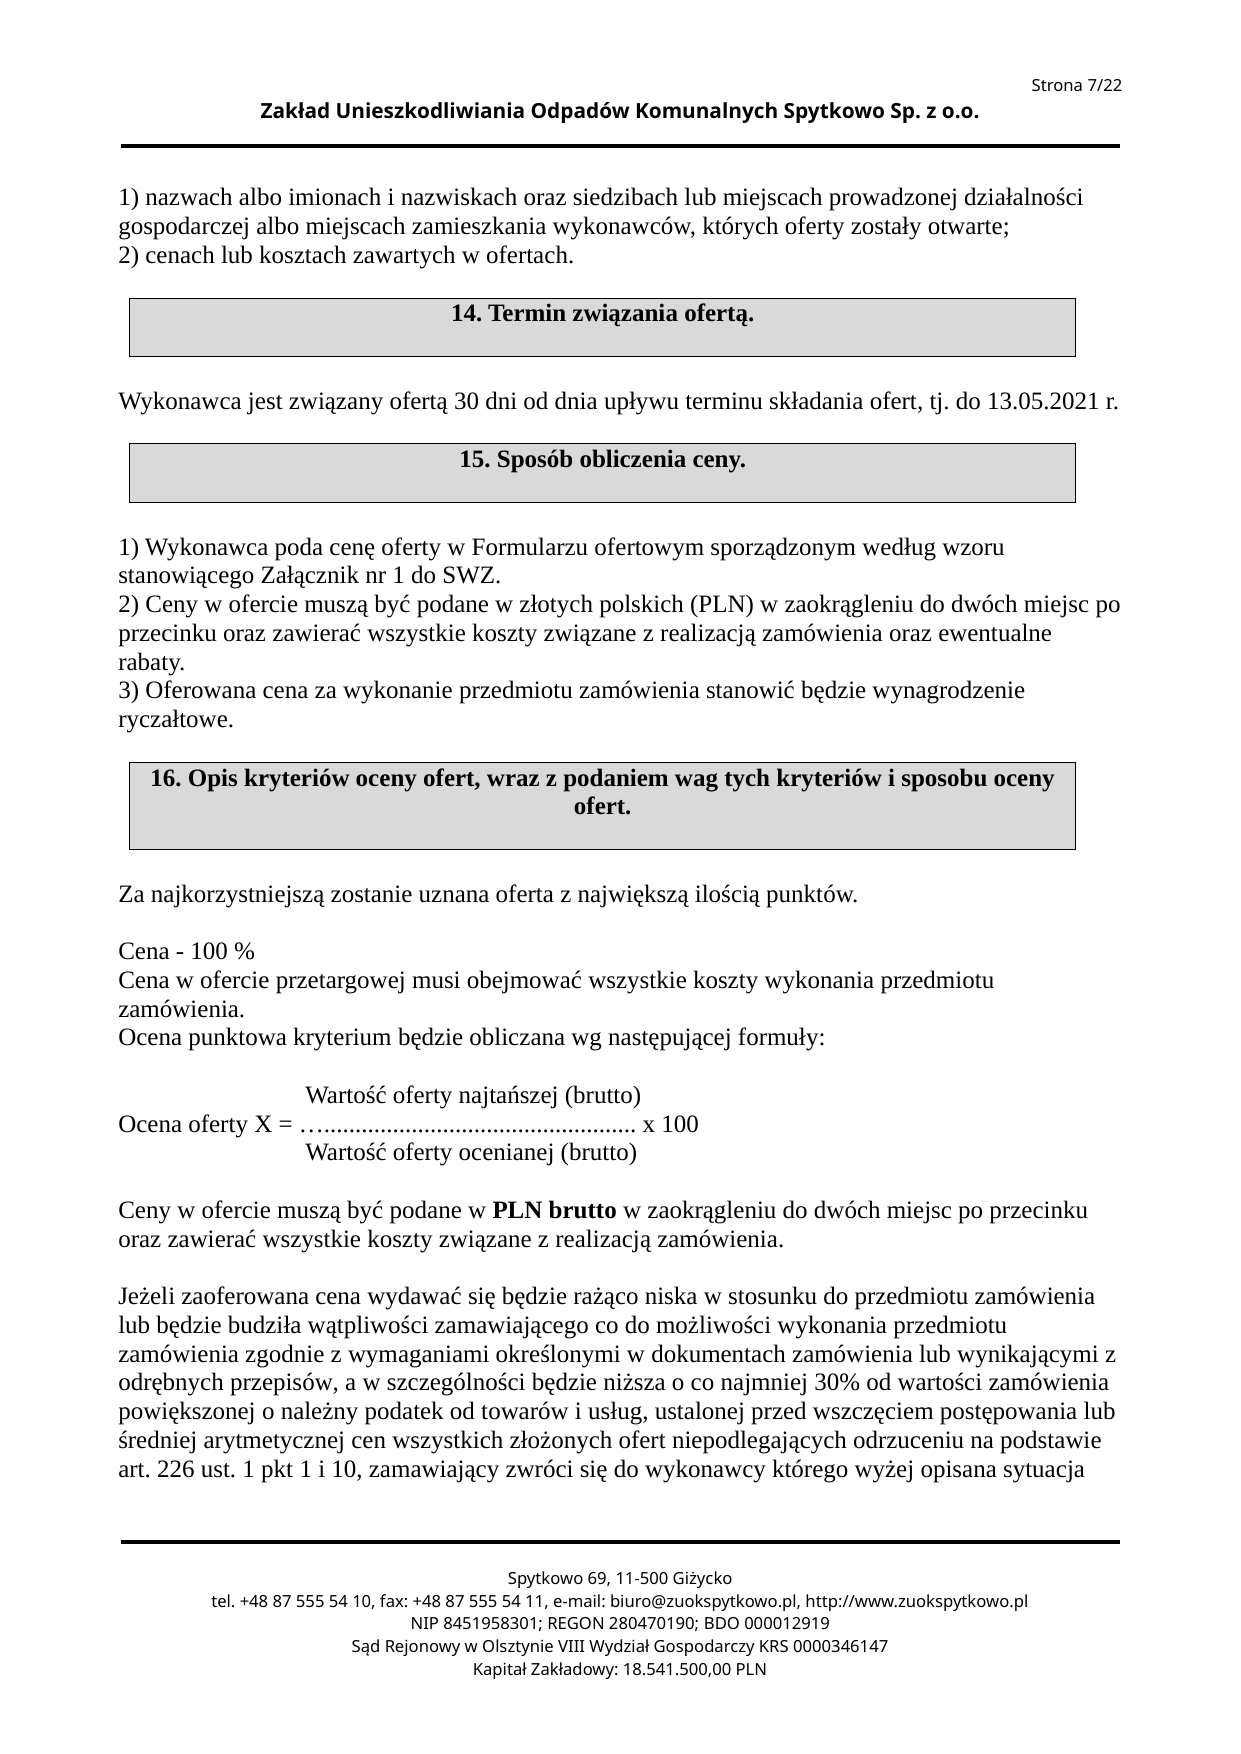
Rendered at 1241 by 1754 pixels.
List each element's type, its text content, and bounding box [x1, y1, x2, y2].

text Jeżeli zaoferowana cena wydawać się będzie rażąco niska w stosunku do przedmiotu zamówienia lub będzie budziła wątpliwości zamawiającego co do możliwości wykonania przedmiotu zamówienia zgodnie z wymaganiami określonymi w dokumentach zamówienia lub wynikającymi z odrębnych przepisów, a w szczególności będzie niższa o co najmniej 30% od wartości zamówienia powiększonej o należny podatek od towarów i usług, ustalonej przed wszczęciem postępowania lub średniej arytmetycznej cen wszystkich złożonych ofert niepodlegających odrzuceniu na podstawie art. 226 ust. 1 pkt 1 i 10, zamawiający zwróci się do wykonawcy którego wyżej opisana sytuacja [118, 1281, 1122, 1482]
text 2) cenach lub kosztach zawartych w ofertach. [118, 240, 1122, 269]
table_header 14. Termin związania ofertą. [130, 299, 1075, 356]
text Wartość oferty najtańszej (brutto) [118, 1080, 1122, 1109]
text 2) Ceny w ofercie muszą być podane w złotych polskich (PLN) w zaokrągleniu do dwóch miejsc po przecinku oraz zawierać wszystkie koszty związane z realizacją zamówienia oraz ewentualne rabaty. [118, 589, 1122, 675]
text Cena w ofercie przetargowej musi obejmować wszystkie koszty wykonania przedmiotu zamówienia. [118, 965, 1122, 1022]
text 1) nazwach albo imionach i nazwiskach oraz siedzibach lub miejscach prowadzonej działalności gospodarczej albo miejscach zamieszkania wykonawców, których oferty zostały otwarte; [118, 182, 1122, 240]
text 1) Wykonawca poda cenę oferty w Formularzu ofertowym sporządzonym według wzoru stanowiącego Załącznik nr 1 do SWZ. [118, 532, 1122, 589]
table_header 15. Sposób obliczenia ceny. [130, 444, 1075, 502]
text Wartość oferty ocenianej (brutto) [118, 1137, 1122, 1166]
text Ceny w ofercie muszą być podane w PLN brutto w zaokrągleniu do dwóch miejsc po przecinku oraz zawierać wszystkie koszty związane z realizacją zamówienia. [118, 1195, 1122, 1252]
text Ocena punktowa kryterium będzie obliczana wg następującej formuły: [118, 1022, 1122, 1051]
table_header 16. Opis kryteriów oceny ofert, wraz z podaniem wag tych kryteriów i sposobu oceny ofert. [130, 763, 1075, 849]
text 3) Oferowana cena za wykonanie przedmiotu zamówienia stanowić będzie wynagrodzenie ryczałtowe. [118, 675, 1122, 762]
text Za najkorzystniejszą zostanie uznana oferta z największą ilością punktów. [118, 879, 1122, 907]
text Ocena oferty X = ….................................................. x 100 [118, 1109, 1122, 1137]
text Cena - 100 % [118, 936, 1122, 965]
text Wykonawca jest związany ofertą 30 dni od dnia upływu terminu składania ofert, tj. do 13.05.2021 r. [118, 386, 1122, 414]
